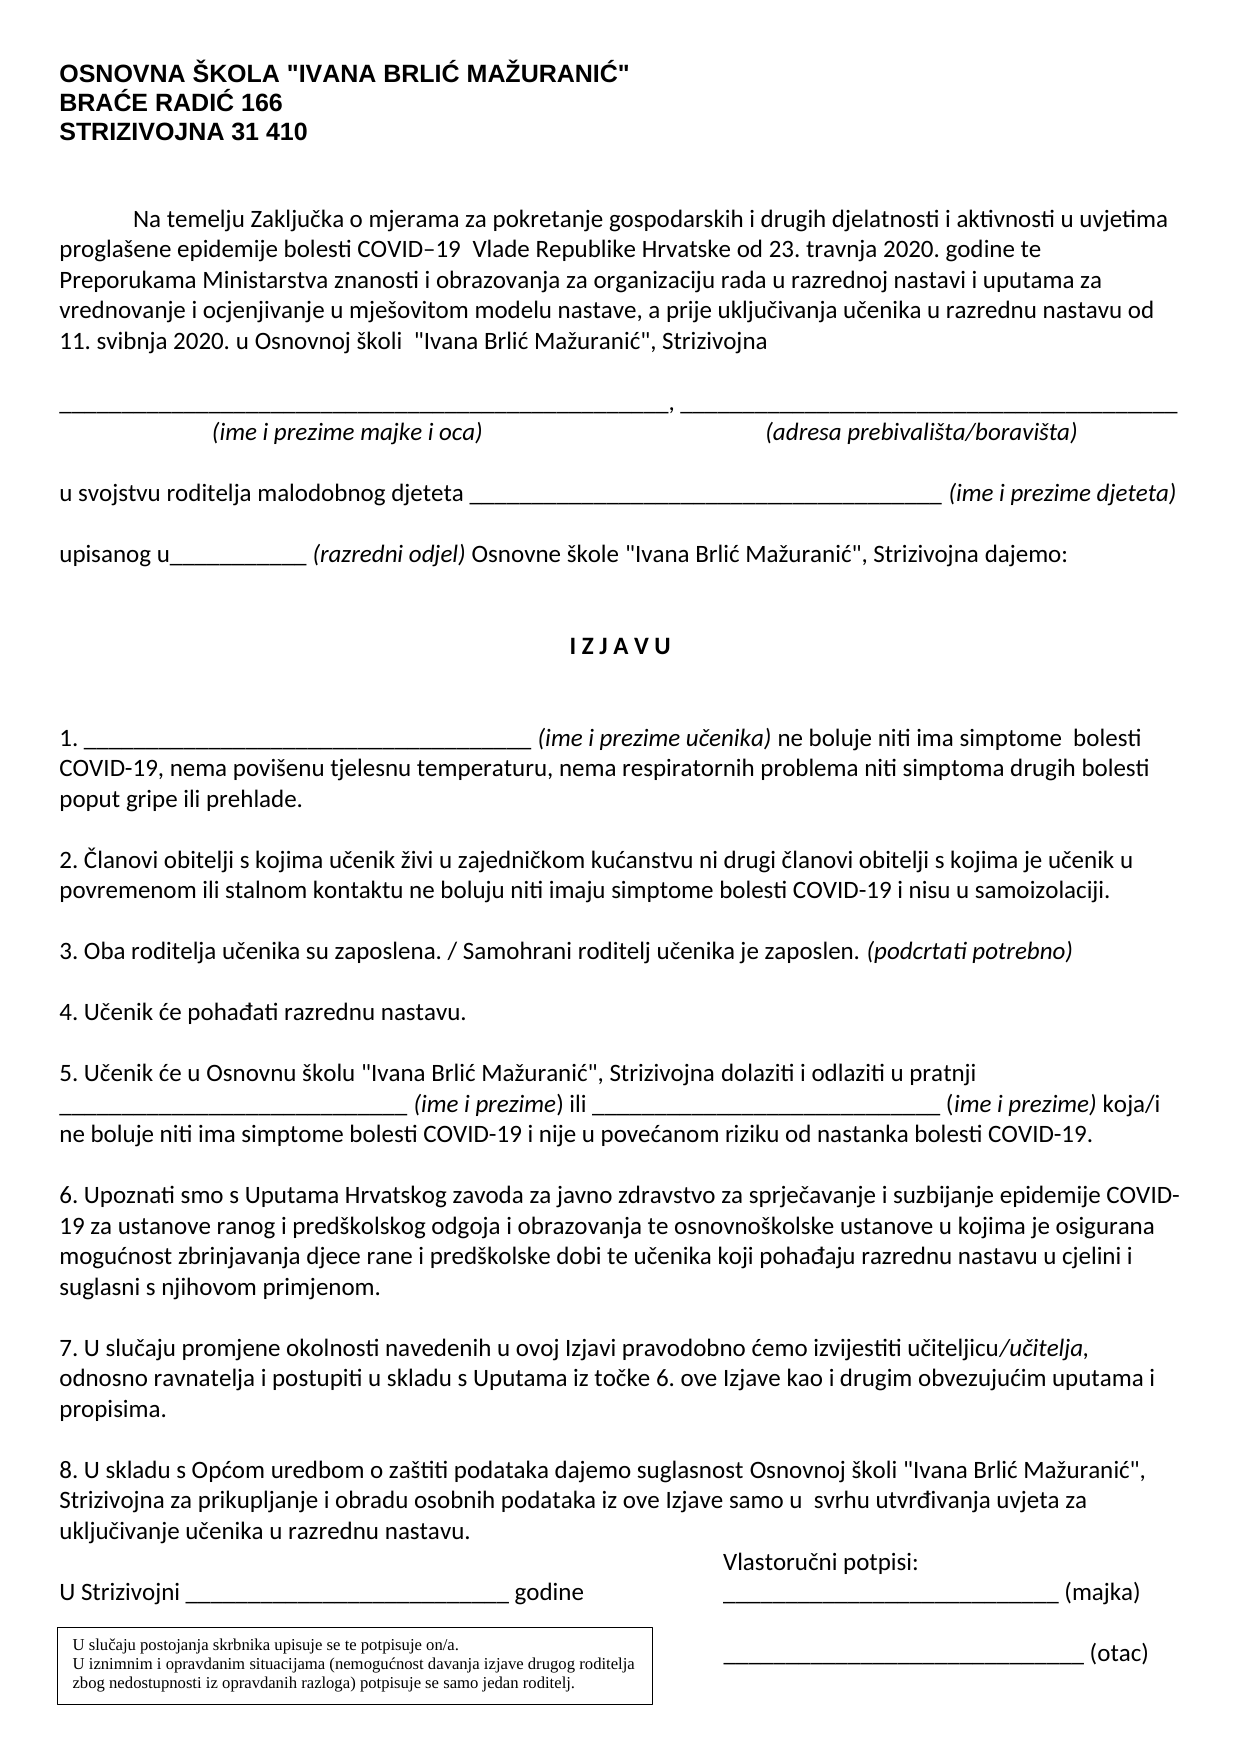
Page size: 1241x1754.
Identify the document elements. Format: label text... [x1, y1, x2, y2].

text upisanog u___________ (razredni odjel) Osnovne škole "Ivana Brlić Mažuranić", Strizivojna dajemo: [59, 538, 1181, 569]
text 3. Oba roditelja učenika su zaposlena. / Samohrani roditelj učenika je zaposlen. (podcrtati potrebno) [59, 935, 1181, 966]
text _____________________________ (otac) [653, 1637, 1181, 1668]
text U Strizivojni __________________________ godine ___________________________ (majka) [59, 1576, 1181, 1607]
text OSNOVNA ŠKOLA "IVANA BRLIĆ MAŽURANIĆ" [59, 59, 1181, 88]
text 4. Učenik će pohađati razrednu nastavu. [59, 996, 1181, 1027]
text BRAĆE RADIĆ 166 [59, 88, 1181, 117]
text 6. Upoznati smo s Uputama Hrvatskog zavoda za javno zdravstvo za sprječavanje i suzbijanje epidemije COVID-19 za ustanove ranog i predškolskog odgoja i obrazovanja te osnovnoškolske ustanove u kojima je osigurana mogućnost zbrinjavanja djece rane i predškolske dobi te učenika koji pohađaju razrednu nastavu u cjelini i suglasni s njihovom primjenom. [59, 1179, 1181, 1302]
text 7. U slučaju promjene okolnosti navedenih u ovoj Izjavi pravodobno ćemo izvijestiti učiteljicu/učitelja, odnosno ravnatelja i postupiti u skladu s Uputama iz točke 6. ove Izjave kao i drugim obvezujućim uputama i propisima. [59, 1332, 1181, 1424]
text I Z J A V U [59, 630, 1181, 661]
text STRIZIVOJNA 31 410 [59, 117, 1181, 145]
text 8. U skladu s Općom uredbom o zaštiti podataka dajemo suglasnost Osnovnoj školi "Ivana Brlić Mažuranić", Strizivojna za prikupljanje i obradu osobnih podataka iz ove Izjave samo u svrhu utvrđivanja uvjeta za uključivanje učenika u razrednu nastavu. [59, 1454, 1181, 1546]
text U iznimnim i opravdanim situacijama (nemogućnost davanja izjave drugog roditelja zbog nedostupnosti iz opravdanih razloga) potpisuje se samo jedan roditelj. [72, 1654, 637, 1692]
text 1. ____________________________________ (ime i prezime učenika) ne boluje niti ima simptome bolesti COVID-19, nema povišenu tjelesnu temperaturu, nema respiratornih problema niti simptoma drugih bolesti poput gripe ili prehlade. [59, 722, 1181, 813]
text (ime i prezime majke i oca) (adresa prebivališta/boravišta) [59, 416, 1181, 447]
text 2. Članovi obitelji s kojima učenik živi u zajedničkom kućanstvu ni drugi članovi obitelji s kojima je učenik u povremenom ili stalnom kontaktu ne boluju niti imaju simptome bolesti COVID-19 i nisu u samoizolaciji. [59, 844, 1181, 905]
text _________________________________________________, ________________________________________ [59, 386, 1181, 416]
text u svojstvu roditelja malodobnog djeteta ______________________________________ (ime i prezime djeteta) [59, 477, 1181, 508]
text U slučaju postojanja skrbnika upisuje se te potpisuje on/a. [72, 1635, 637, 1654]
text 5. Učenik će u Osnovnu školu "Ivana Brlić Mažuranić", Strizivojna dolaziti i odlaziti u pratnji ____________________________ (ime i prezime) ili ____________________________ (ime i prezime) koja/i ne boluje niti ima simptome bolesti COVID-19 i nije u povećanom riziku od nastanka bolesti COVID-19. [59, 1057, 1181, 1149]
text Vlastoručni potpisi: [59, 1546, 1181, 1576]
text Na temelju Zaključka o mjerama za pokretanje gospodarskih i drugih djelatnosti i aktivnosti u uvjetima proglašene epidemije bolesti COVID–19 Vlade Republike Hrvatske od 23. travnja 2020. godine te Preporukama Ministarstva znanosti i obrazovanja za organizaciju rada u razrednoj nastavi i uputama za vrednovanje i ocjenjivanje u mješovitom modelu nastave, a prije uključivanja učenika u razrednu nastavu od 11. svibnja 2020. u Osnovnoj školi "Ivana Brlić Mažuranić", Strizivojna [59, 203, 1181, 355]
